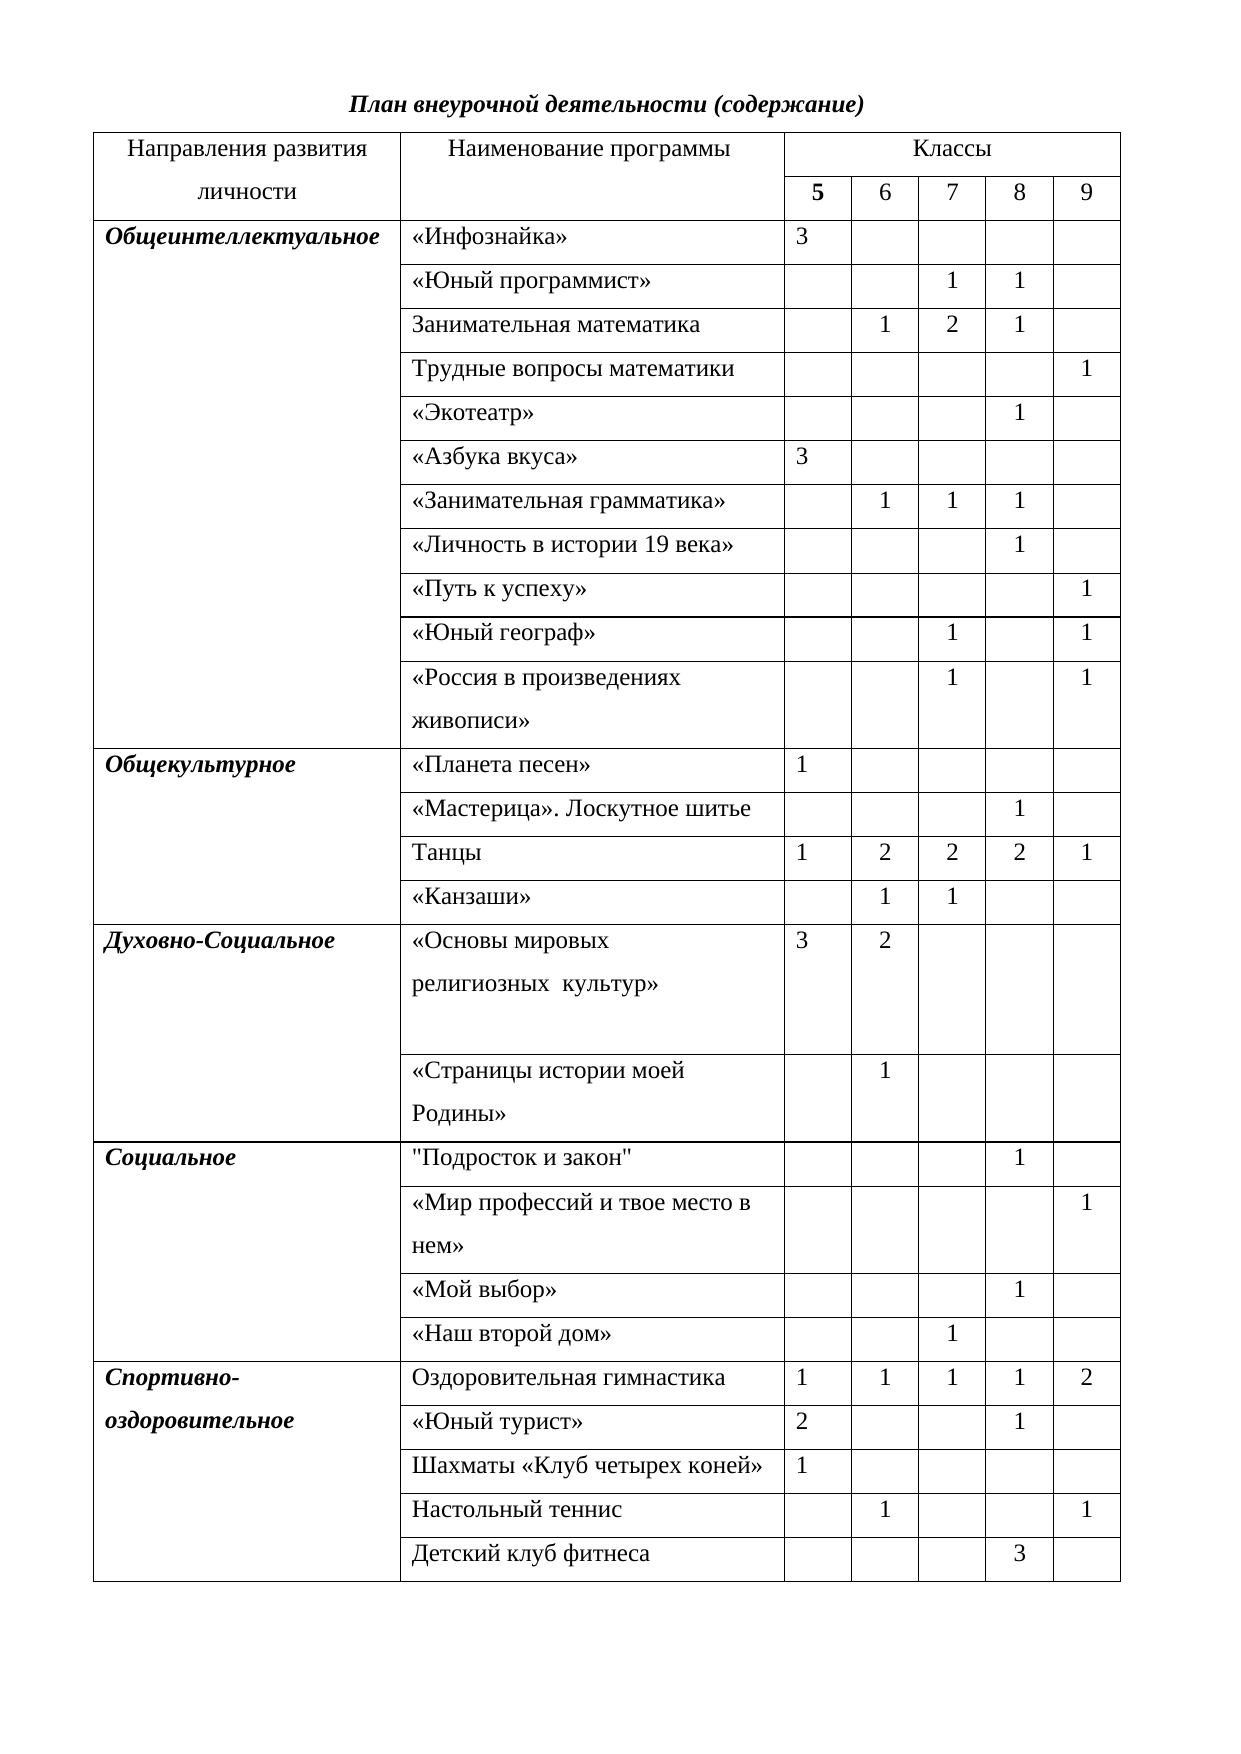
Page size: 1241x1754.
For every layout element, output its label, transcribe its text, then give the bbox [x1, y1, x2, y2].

table_cell 2 [919, 309, 985, 352]
table_cell 1 [1054, 1187, 1120, 1273]
table_cell [785, 618, 851, 661]
table_cell Настольный теннис [401, 1494, 784, 1537]
table_cell 1 [785, 1362, 851, 1405]
table_cell [785, 1055, 851, 1141]
table_cell [785, 881, 851, 924]
table_cell 8 [986, 177, 1053, 220]
table_cell [986, 1187, 1053, 1273]
table_cell [919, 1187, 985, 1273]
table_cell [986, 662, 1053, 748]
table_cell [785, 793, 851, 836]
table_cell «Юный турист» [401, 1406, 784, 1449]
table_cell 1 [1054, 1494, 1120, 1537]
table_cell [852, 221, 918, 264]
table_cell [852, 353, 918, 396]
table_cell [1054, 397, 1120, 440]
table_cell «Экотеатр» [401, 397, 784, 440]
table_cell 2 [986, 837, 1053, 880]
table_cell [1054, 529, 1120, 572]
table_cell [986, 1494, 1053, 1537]
table_cell [785, 1143, 851, 1186]
table_cell [1054, 1318, 1120, 1361]
table_cell 1 [1054, 353, 1120, 396]
table_cell [852, 265, 918, 308]
table_cell «Мой выбор» [401, 1274, 784, 1317]
table_cell [852, 1187, 918, 1273]
table_cell [919, 529, 985, 572]
table_cell [986, 749, 1053, 792]
table_cell Общеинтеллектуальное [94, 221, 400, 748]
table_cell 2 [852, 837, 918, 880]
table_cell [852, 1450, 918, 1493]
table_cell 1 [785, 837, 851, 880]
table_cell 1 [919, 881, 985, 924]
table_cell [986, 441, 1053, 484]
table_cell 7 [919, 177, 985, 220]
table_cell [785, 309, 851, 352]
table_cell 1 [1054, 618, 1120, 661]
table_cell 1 [986, 529, 1053, 572]
table_cell 1 [986, 1362, 1053, 1405]
table_cell [785, 397, 851, 440]
table_cell Трудные вопросы математики [401, 353, 784, 396]
table_cell "Подросток и закон" [401, 1143, 784, 1186]
table_cell «Азбука вкуса» [401, 441, 784, 484]
table_cell [852, 1318, 918, 1361]
table_cell [785, 265, 851, 308]
table_cell 1 [986, 485, 1053, 528]
table_cell 1 [986, 309, 1053, 352]
table_cell [1054, 309, 1120, 352]
table_cell 1 [852, 881, 918, 924]
table_cell «Занимательная грамматика» [401, 485, 784, 528]
table_cell [986, 881, 1053, 924]
table_cell [785, 662, 851, 748]
table_cell [1054, 1143, 1120, 1186]
table_cell [919, 1538, 985, 1581]
table_cell 3 [785, 441, 851, 484]
table_cell [852, 749, 918, 792]
table_cell 1 [919, 1362, 985, 1405]
table_cell 1 [852, 1362, 918, 1405]
table_cell [1054, 1538, 1120, 1581]
table_cell 1 [986, 1143, 1053, 1186]
table_cell [919, 353, 985, 396]
table_cell [1054, 881, 1120, 924]
table_cell [852, 1538, 918, 1581]
table_cell 1 [919, 662, 985, 748]
table_cell «Наш второй дом» [401, 1318, 784, 1361]
table_cell Танцы [401, 837, 784, 880]
table_cell [919, 925, 985, 1054]
table_cell [986, 221, 1053, 264]
table_cell Занимательная математика [401, 309, 784, 352]
table_cell 1 [852, 485, 918, 528]
table_cell [919, 397, 985, 440]
table_cell [919, 221, 985, 264]
table_cell [785, 1318, 851, 1361]
table_cell 1 [986, 1406, 1053, 1449]
table_cell [919, 574, 985, 616]
table_cell 2 [852, 925, 918, 1054]
table_cell 1 [986, 265, 1053, 308]
table_cell 1 [1054, 837, 1120, 880]
table_header Направления развития личности [94, 133, 400, 220]
table_cell [852, 793, 918, 836]
table_cell «Путь к успеху» [401, 574, 784, 616]
table_cell «Страницы истории моей Родины» [401, 1055, 784, 1141]
table_cell [1054, 793, 1120, 836]
table_header Классы [785, 133, 1120, 176]
table_cell [1054, 1406, 1120, 1449]
table_cell [1054, 925, 1120, 1054]
table_cell [785, 529, 851, 572]
table_cell 2 [785, 1406, 851, 1449]
table_cell «Россия в произведениях живописи» [401, 662, 784, 748]
table_cell 1 [919, 1318, 985, 1361]
table_cell [785, 1538, 851, 1581]
table_cell [785, 1494, 851, 1537]
table_cell 1 [986, 1274, 1053, 1317]
table_cell [986, 618, 1053, 661]
table_cell [919, 1055, 985, 1141]
table_cell 2 [919, 837, 985, 880]
table_cell Шахматы «Клуб четырех коней» [401, 1450, 784, 1493]
table_cell [785, 485, 851, 528]
table_header Наименование программы [401, 133, 784, 220]
table_cell Духовно-Социальное [94, 925, 400, 1141]
table_cell [852, 618, 918, 661]
table_cell «Планета песен» [401, 749, 784, 792]
table_cell 9 [1054, 177, 1120, 220]
table_cell [852, 1143, 918, 1186]
table_cell Социальное [94, 1143, 400, 1361]
table_cell 1 [852, 309, 918, 352]
table_cell «Мир профессий и твое место в нем» [401, 1187, 784, 1273]
table_cell [852, 397, 918, 440]
table_cell [852, 1274, 918, 1317]
table_cell 3 [785, 925, 851, 1054]
table_cell [919, 441, 985, 484]
table_cell 1 [986, 397, 1053, 440]
table_cell [1054, 265, 1120, 308]
table_cell [785, 1187, 851, 1273]
table_cell [986, 353, 1053, 396]
table_cell [919, 1274, 985, 1317]
table_cell [852, 662, 918, 748]
table_cell «Юный программист» [401, 265, 784, 308]
table_cell [852, 1406, 918, 1449]
table_cell 3 [986, 1538, 1053, 1581]
table_cell Спортивно-оздоровительное [94, 1362, 400, 1581]
table_cell [1054, 1055, 1120, 1141]
table_cell [919, 1406, 985, 1449]
table_cell 5 [785, 177, 851, 220]
table_cell [1054, 441, 1120, 484]
table_cell [919, 1450, 985, 1493]
table_cell 1 [785, 749, 851, 792]
table_cell [852, 574, 918, 616]
table_cell [986, 1055, 1053, 1141]
table_cell «Основы мировых религиозных культур» [401, 925, 784, 1054]
table_cell 3 [785, 221, 851, 264]
table_cell [986, 1318, 1053, 1361]
table_cell 6 [852, 177, 918, 220]
table_cell 1 [919, 618, 985, 661]
table_cell [919, 749, 985, 792]
table_cell Общекультурное [94, 749, 400, 924]
table_cell «Канзаши» [401, 881, 784, 924]
table_cell 1 [852, 1494, 918, 1537]
table_cell 1 [852, 1055, 918, 1141]
table_cell [785, 574, 851, 616]
table_cell [1054, 1274, 1120, 1317]
table_cell [785, 353, 851, 396]
table_cell Оздоровительная гимнастика [401, 1362, 784, 1405]
table_cell [1054, 1450, 1120, 1493]
table_cell [852, 441, 918, 484]
table_cell 1 [1054, 574, 1120, 616]
table_cell [919, 1494, 985, 1537]
table_cell «Личность в истории 19 века» [401, 529, 784, 572]
table_cell «Инфознайка» [401, 221, 784, 264]
table_cell [986, 574, 1053, 616]
text План внеурочной деятельности (содержание) [94, 89, 1122, 117]
table_cell 1 [919, 485, 985, 528]
table_cell [1054, 749, 1120, 792]
table_cell [1054, 485, 1120, 528]
table_cell [919, 793, 985, 836]
table_cell [986, 1450, 1053, 1493]
table_cell «Мастерица». Лоскутное шитье [401, 793, 784, 836]
table_cell Детский клуб фитнеса [401, 1538, 784, 1581]
table_cell 2 [1054, 1362, 1120, 1405]
table_cell [986, 925, 1053, 1054]
table_cell «Юный географ» [401, 618, 784, 661]
table_cell [919, 1143, 985, 1186]
table_cell 1 [986, 793, 1053, 836]
table_cell 1 [785, 1450, 851, 1493]
table_cell [852, 529, 918, 572]
table_cell [785, 1274, 851, 1317]
table_cell 1 [1054, 662, 1120, 748]
table_cell 1 [919, 265, 985, 308]
table_cell [1054, 221, 1120, 264]
